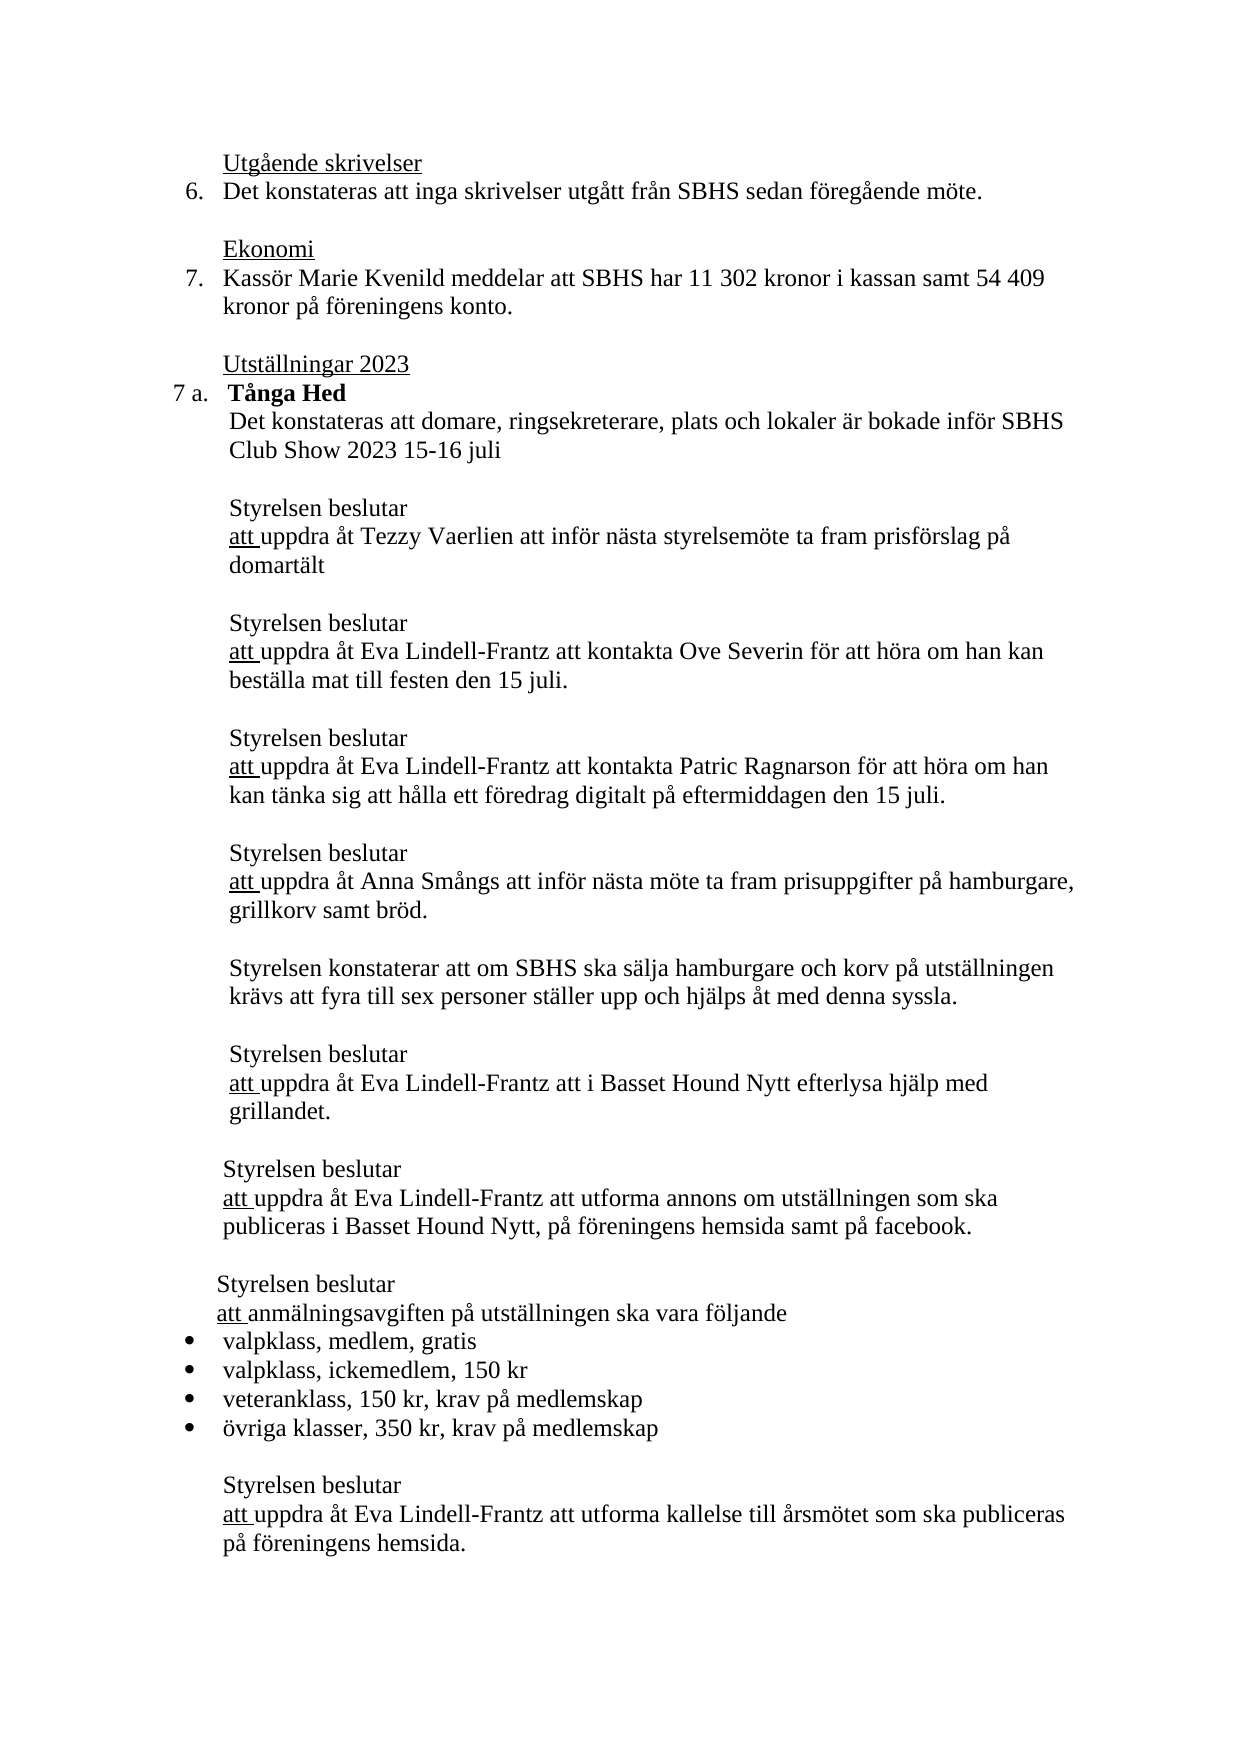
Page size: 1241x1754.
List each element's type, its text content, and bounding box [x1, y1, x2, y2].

text att uppdra åt Tezzy Vaerlien att inför nästa styrelsemöte ta fram prisförslag på [148, 521, 1093, 550]
text Club Show 2023 15-16 juli [148, 435, 1093, 464]
text att anmälningsavgiften på utställningen ska vara följande [148, 1298, 1093, 1326]
text krävs att fyra till sex personer ställer upp och hjälps åt med denna syssla. [148, 981, 1093, 1010]
text att uppdra åt Eva Lindell-Frantz att i Basset Hound Nytt efterlysa hjälp med [148, 1068, 1093, 1096]
text Styrelsen beslutar [148, 493, 1093, 521]
text Styrelsen beslutar [148, 1269, 1093, 1298]
text Styrelsen beslutar [148, 1154, 1093, 1183]
list Ekonomi [223, 234, 1093, 263]
list att uppdra åt Eva Lindell-Frantz att utforma kallelse till årsmötet som ska publiceras på föreningens hemsida. [223, 1499, 1093, 1556]
list valpklass, ickemedlem, 150 kr [185, 1355, 1093, 1384]
list Styrelsen beslutar [223, 1470, 1093, 1499]
list Det konstateras att inga skrivelser utgått från SBHS sedan föregående möte. [185, 176, 1093, 205]
list Kassör Marie Kvenild meddelar att SBHS har 11 302 kronor i kassan samt 54 409 kronor på föreningens konto. [185, 263, 1093, 320]
list veteranklass, 150 kr, krav på medlemskap [185, 1384, 1093, 1413]
text Styrelsen beslutar [148, 608, 1093, 636]
text grillandet. [148, 1096, 1093, 1125]
text grillkorv samt bröd. [148, 895, 1093, 924]
list Utställningar 2023 [223, 349, 1093, 378]
text Styrelsen beslutar [148, 838, 1093, 866]
text Utgående skrivelser [148, 148, 1093, 176]
text 7 a. Tånga Hed [148, 378, 1093, 406]
text beställa mat till festen den 15 juli. [148, 665, 1093, 694]
text Styrelsen konstaterar att om SBHS ska sälja hamburgare och korv på utställningen [148, 953, 1093, 981]
text Styrelsen beslutar [148, 1039, 1093, 1068]
text Det konstateras att domare, ringsekreterare, plats och lokaler är bokade inför SBHS [148, 406, 1093, 435]
text kan tänka sig att hålla ett föredrag digitalt på eftermiddagen den 15 juli. [148, 780, 1093, 809]
list övriga klasser, 350 kr, krav på medlemskap [185, 1413, 1093, 1441]
list valpklass, medlem, gratis [185, 1326, 1093, 1355]
text Styrelsen beslutar [148, 723, 1093, 751]
text att uppdra åt Eva Lindell-Frantz att kontakta Patric Ragnarson för att höra om han [148, 751, 1093, 780]
text domartält [148, 550, 1093, 579]
text att uppdra åt Eva Lindell-Frantz att kontakta Ove Severin för att höra om han kan [148, 636, 1093, 665]
text publiceras i Basset Hound Nytt, på föreningens hemsida samt på facebook. [148, 1211, 1093, 1240]
text att uppdra åt Eva Lindell-Frantz att utforma annons om utställningen som ska [148, 1183, 1093, 1211]
text att uppdra åt Anna Smångs att inför nästa möte ta fram prisuppgifter på hamburgare, [148, 866, 1093, 895]
